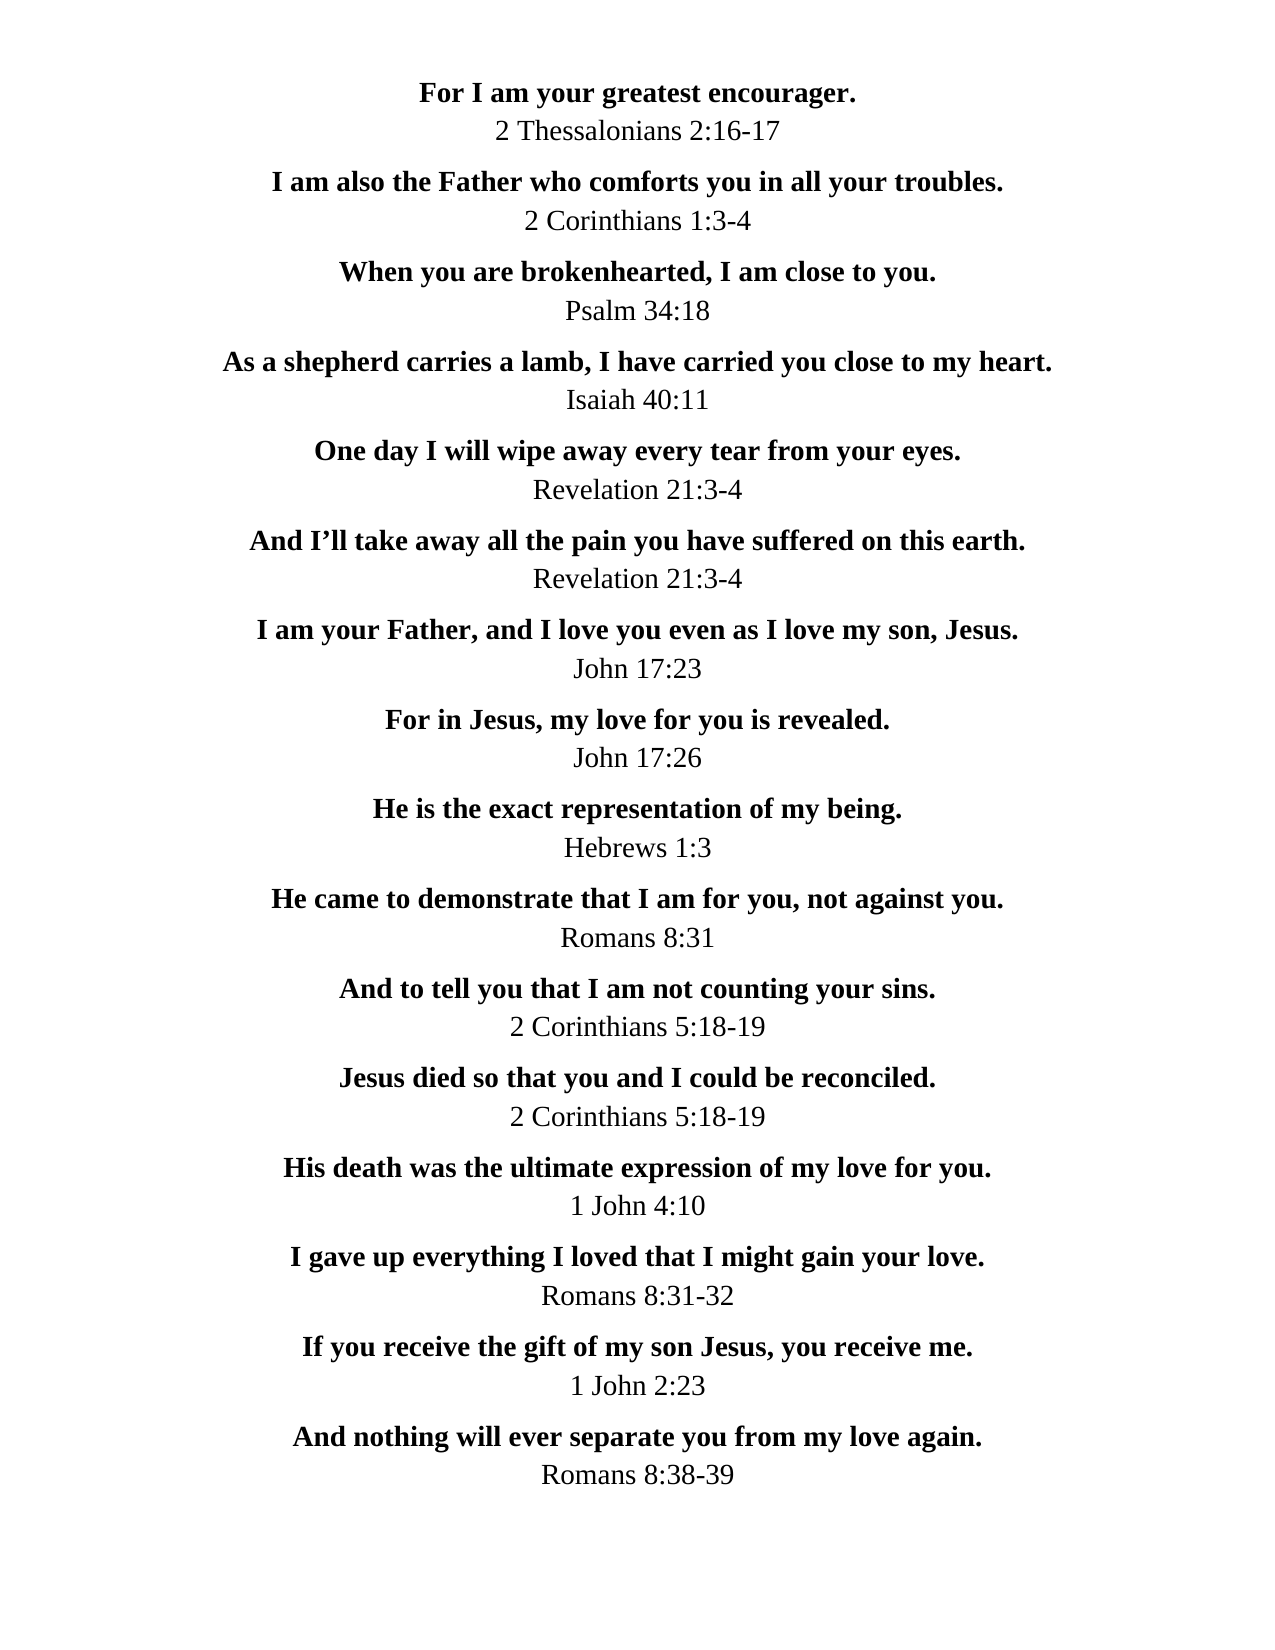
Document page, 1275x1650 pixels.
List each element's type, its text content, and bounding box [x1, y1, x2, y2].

text And I’ll take away all the pain you have suffered on this earth. Revelation 21:3-4 [75, 523, 1200, 595]
text As a shepherd carries a lamb, I have carried you close to my heart. Isaiah 40:11 [75, 344, 1200, 416]
text For I am your greatest encourager. 2 Thessalonians 2:16-17 [75, 75, 1200, 147]
text If you receive the gift of my son Jesus, you receive me. 1 John 2:23 [75, 1329, 1200, 1401]
text And to tell you that I am not counting your sins. 2 Corinthians 5:18-19 [75, 971, 1200, 1043]
text Jesus died so that you and I could be reconciled. 2 Corinthians 5:18-19 [75, 1060, 1200, 1132]
text I am your Father, and I love you even as I love my son, Jesus. John 17:23 [75, 612, 1200, 684]
text I gave up everything I loved that I might gain your love. Romans 8:31-32 [75, 1239, 1200, 1312]
text He is the exact representation of my being. Hebrews 1:3 [75, 792, 1200, 864]
text One day I will wipe away every tear from your eyes. Revelation 21:3-4 [75, 433, 1200, 505]
text He came to demonstrate that I am for you, not against you. Romans 8:31 [75, 881, 1200, 953]
text When you are brokenhearted, I am close to you. Psalm 34:18 [75, 254, 1200, 326]
text And nothing will ever separate you from my love again. Romans 8:38-39 [75, 1419, 1200, 1491]
text I am also the Father who comforts you in all your troubles. 2 Corinthians 1:3-4 [75, 164, 1200, 237]
text His death was the ultimate expression of my love for you. 1 John 4:10 [75, 1150, 1200, 1222]
text For in Jesus, my love for you is revealed. John 17:26 [75, 702, 1200, 774]
